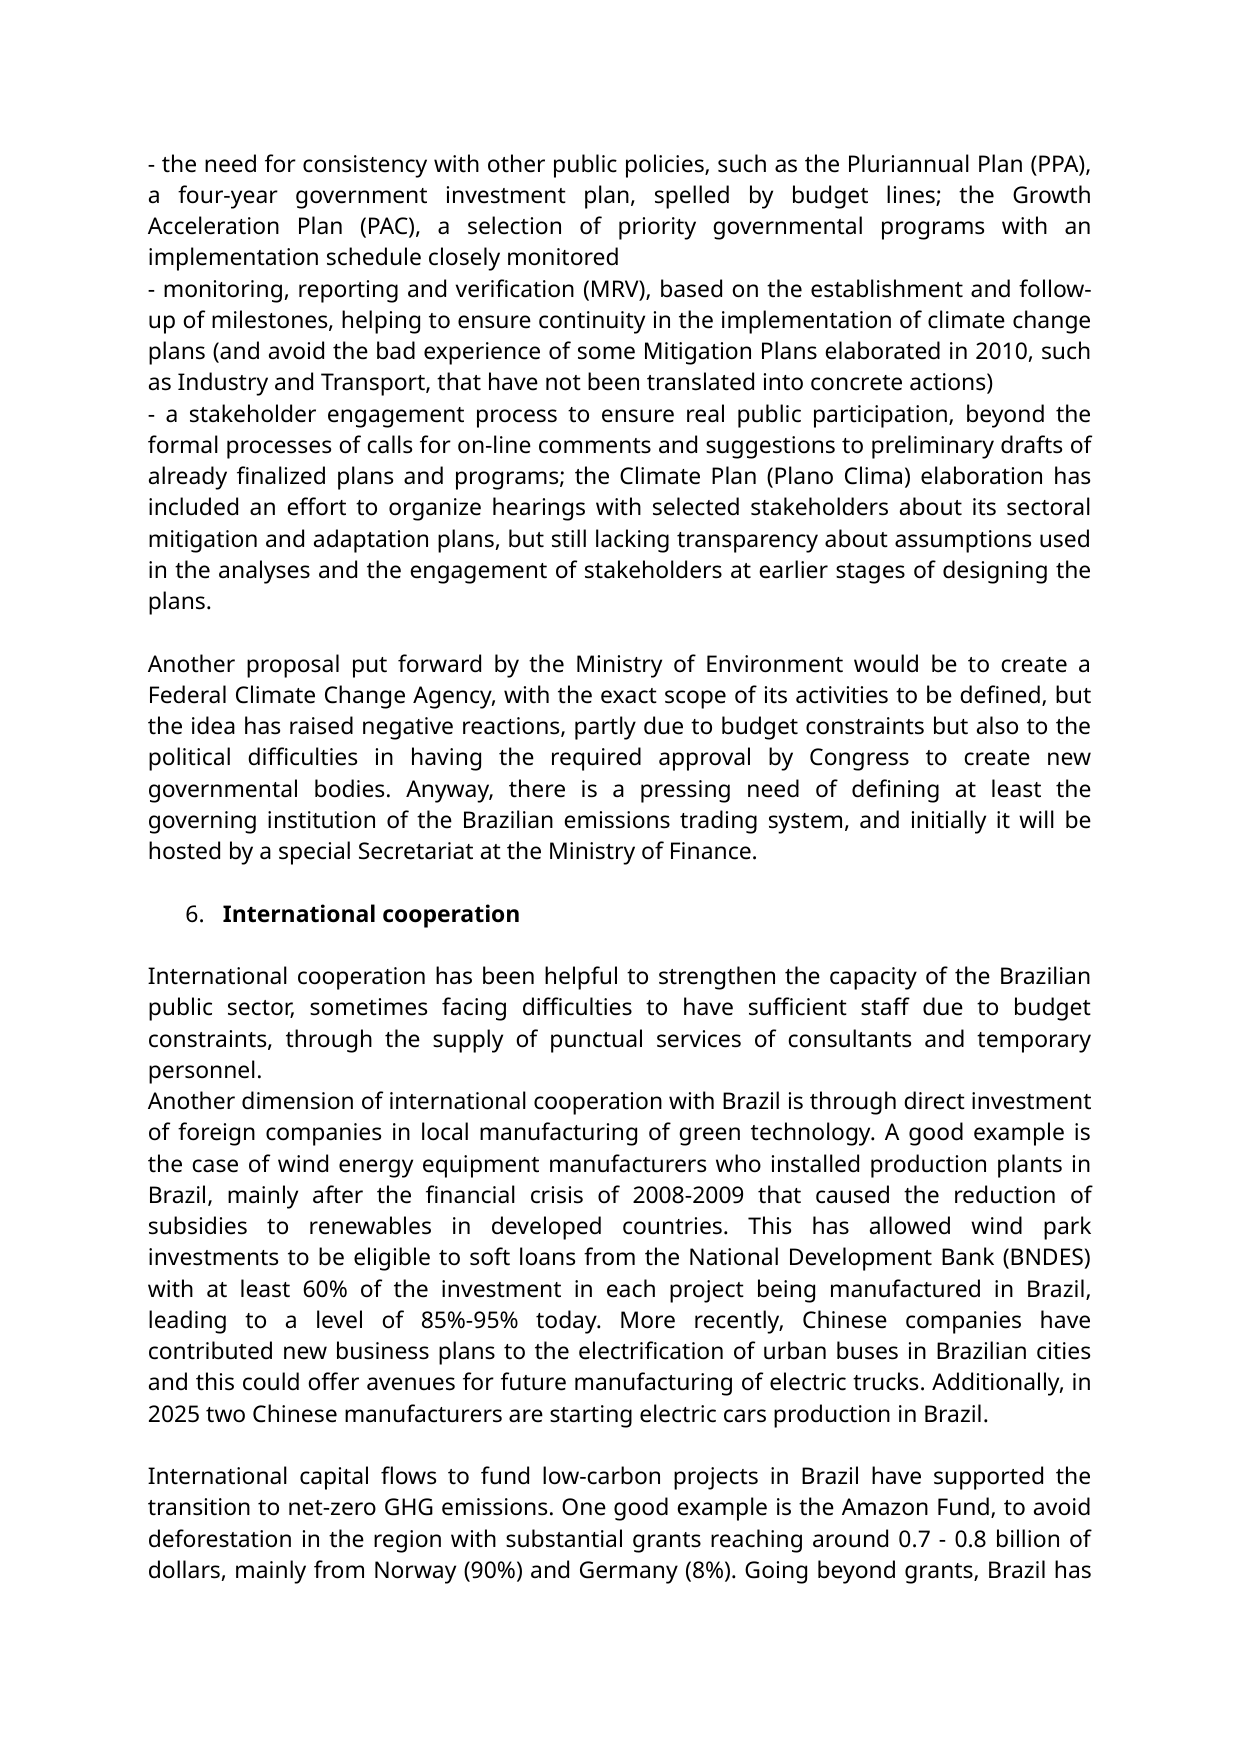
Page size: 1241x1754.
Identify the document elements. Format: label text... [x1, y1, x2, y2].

list - monitoring, reporting and verification (MRV), based on the establishment and follow-up of milestones, helping to ensure continuity in the implementation of climate change plans (and avoid the bad experience of some Mitigation Plans elaborated in 2010, such as Industry and Transport, that have not been translated into concrete actions) [148, 273, 1093, 398]
list - a stakeholder engagement process to ensure real public participation, beyond the formal processes of calls for on-line comments and suggestions to preliminary drafts of already finalized plans and programs; the Climate Plan (Plano Clima) elaboration has included an effort to organize hearings with selected stakeholders about its sectoral mitigation and adaptation plans, but still lacking transparency about assumptions used in the analyses and the engagement of stakeholders at earlier stages of designing the plans. [148, 398, 1093, 616]
list International cooperation [185, 898, 1093, 929]
list Another proposal put forward by the Ministry of Environment would be to create a Federal Climate Change Agency, with the exact scope of its activities to be defined, but the idea has raised negative reactions, partly due to budget constraints but also to the political difficulties in having the required approval by Congress to create new governmental bodies. Anyway, there is a pressing need of defining at least the governing institution of the Brazilian emissions trading system, and initially it will be hosted by a special Secretariat at the Ministry of Finance. [148, 648, 1093, 866]
list - the need for consistency with other public policies, such as the Pluriannual Plan (PPA), a four-year government investment plan, spelled by budget lines; the Growth Acceleration Plan (PAC), a selection of priority governmental programs with an implementation schedule closely monitored [148, 148, 1093, 273]
list International cooperation has been helpful to strengthen the capacity of the Brazilian public sector, sometimes facing difficulties to have sufficient staff due to budget constraints, through the supply of punctual services of consultants and temporary personnel. [148, 960, 1093, 1085]
list International capital flows to fund low-carbon projects in Brazil have supported the transition to net-zero GHG emissions. One good example is the Amazon Fund, to avoid deforestation in the region with substantial grants reaching around 0.7 - 0.8 billion of dollars, mainly from Norway (90%) and Germany (8%). Going beyond grants, Brazil has [148, 1460, 1093, 1585]
list Another dimension of international cooperation with Brazil is through direct investment of foreign companies in local manufacturing of green technology. A good example is the case of wind energy equipment manufacturers who installed production plants in Brazil, mainly after the financial crisis of 2008-2009 that caused the reduction of subsidies to renewables in developed countries. This has allowed wind park investments to be eligible to soft loans from the National Development Bank (BNDES) with at least 60% of the investment in each project being manufactured in Brazil, leading to a level of 85%-95% today. More recently, Chinese companies have contributed new business plans to the electrification of urban buses in Brazilian cities and this could offer avenues for future manufacturing of electric trucks. Additionally, in 2025 two Chinese manufacturers are starting electric cars production in Brazil. [148, 1085, 1093, 1429]
